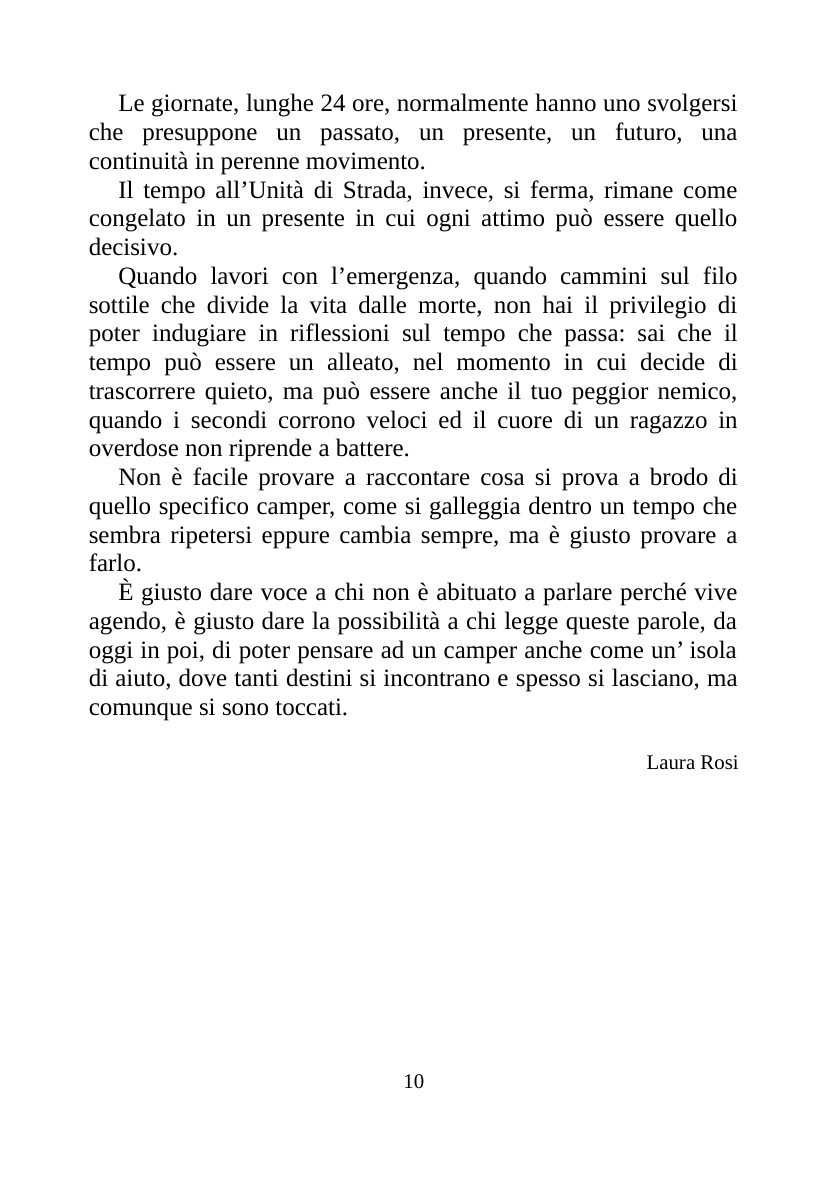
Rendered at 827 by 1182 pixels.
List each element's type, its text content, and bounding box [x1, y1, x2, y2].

text Il tempo all’Unità di Strada, invece, si ferma, rimane come congelato in un presente in cui ogni attimo può essere quello decisivo. [88, 175, 738, 261]
text È giusto dare voce a chi non è abituato a parlare perché vive agendo, è giusto dare la possibilità a chi legge queste parole, da oggi in poi, di poter pensare ad un camper anche come un’ isola di aiuto, dove tanti destini si incontrano e spesso si lasciano, ma comunque si sono toccati. [88, 577, 738, 721]
text Quando lavori con l’emergenza, quando cammini sul filo sottile che divide la vita dalle morte, non hai il privilegio di poter indugiare in riflessioni sul tempo che passa: sai che il tempo può essere un alleato, nel momento in cui decide di trascorrere quieto, ma può essere anche il tuo peggior nemico, quando i secondi corrono veloci ed il cuore di un ragazzo in overdose non riprende a battere. [88, 261, 738, 462]
text Laura Rosi [88, 750, 738, 774]
text Non è facile provare a raccontare cosa si prova a brodo di quello specifico camper, come si galleggia dentro un tempo che sembra ripetersi eppure cambia sempre, ma è giusto provare a farlo. [88, 462, 738, 577]
text Le giornate, lunghe 24 ore, normalmente hanno uno svolgersi che presuppone un passato, un presente, un futuro, una continuità in perenne movimento. [88, 88, 738, 175]
